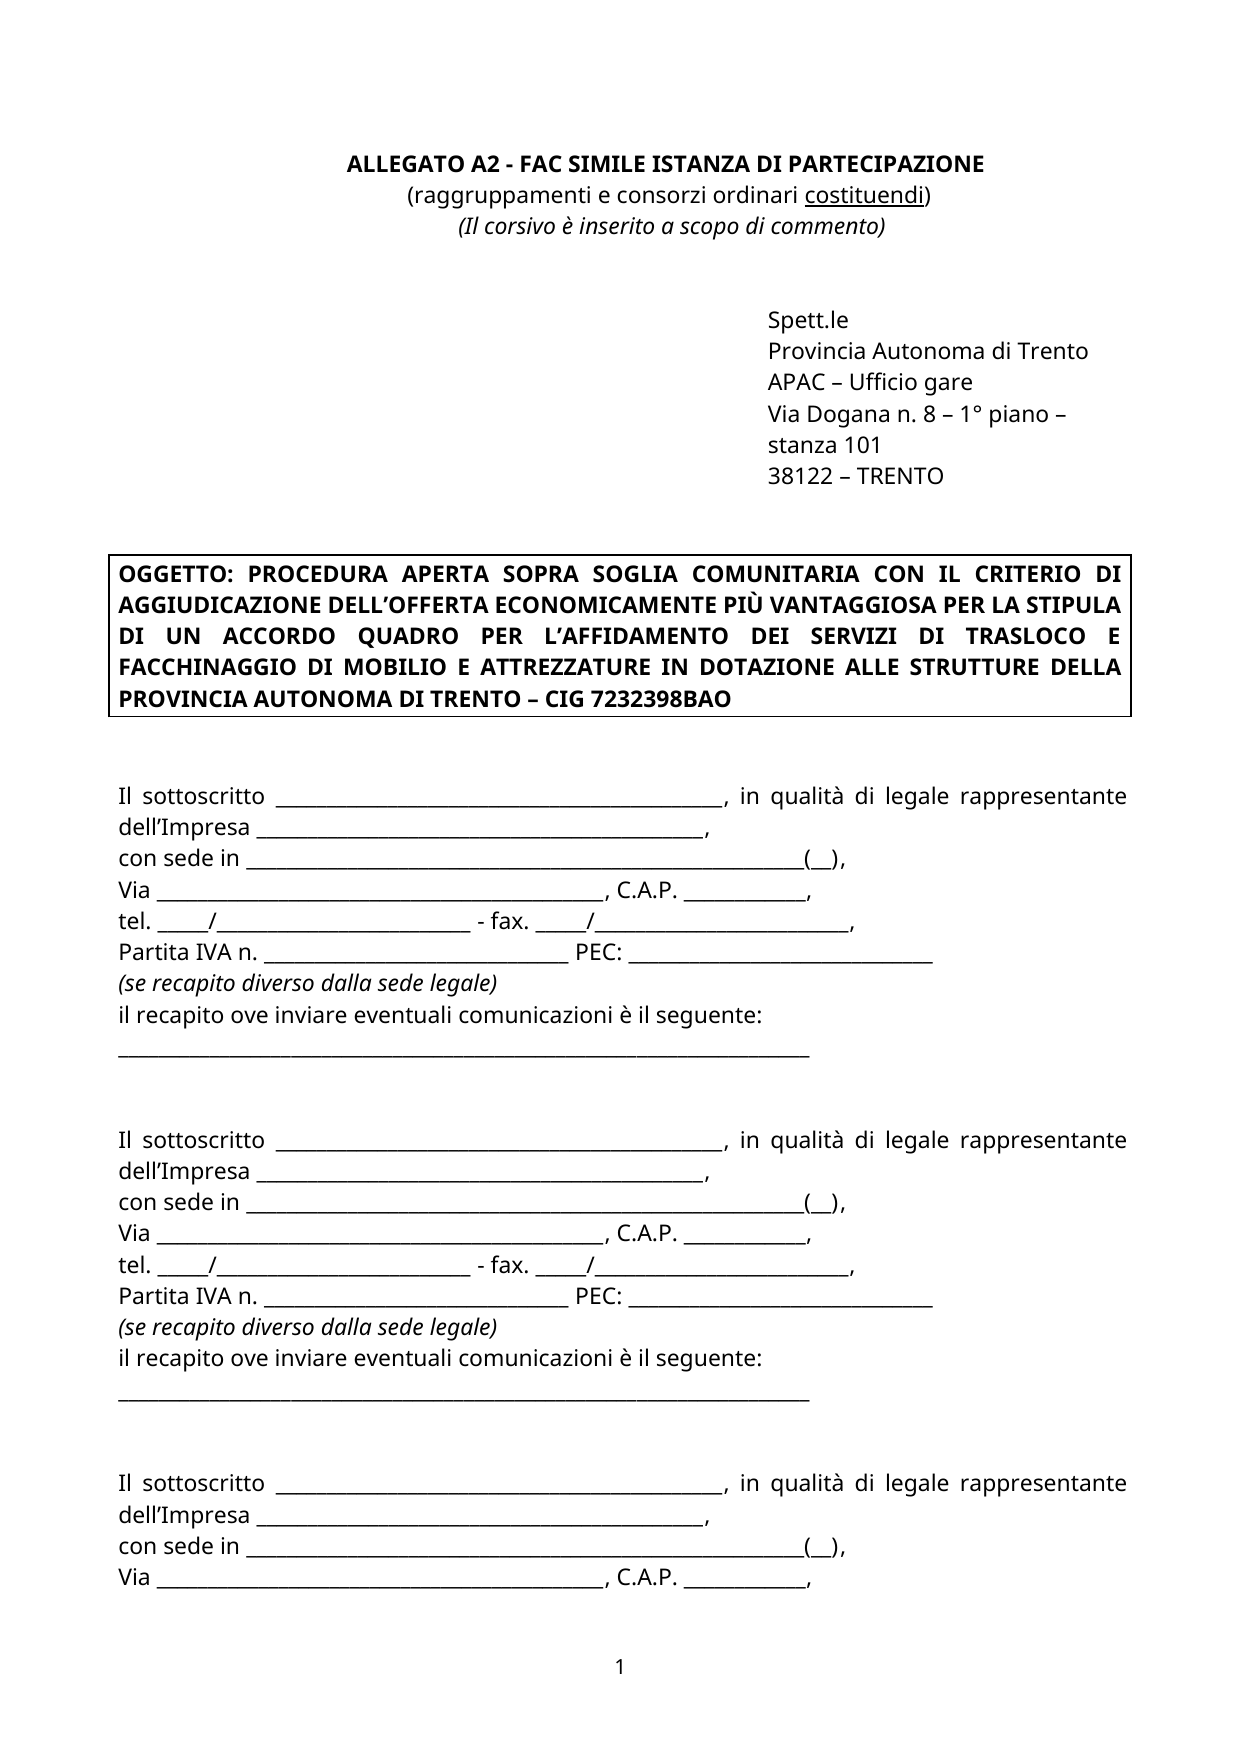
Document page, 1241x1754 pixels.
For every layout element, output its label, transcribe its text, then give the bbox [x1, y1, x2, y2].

text (Il corsivo è inserito a scopo di commento) [118, 210, 1226, 241]
text ALLEGATO A2 - FAC SIMILE ISTANZA DI PARTECIPAZIONE [118, 148, 1226, 179]
text con sede in _______________________________________________________(__), [118, 1530, 1128, 1561]
text Via ____________________________________________, C.A.P. ____________, [118, 1217, 1128, 1249]
text (se recapito diverso dalla sede legale) [118, 1311, 1122, 1342]
text il recapito ove inviare eventuali comunicazioni è il seguente: [118, 1342, 1122, 1374]
text Partita IVA n. ______________________________ PEC: ______________________________ [118, 1280, 1128, 1311]
text ____________________________________________________________________ [118, 1030, 1122, 1061]
subtitle 38122 – TRENTO [768, 460, 1122, 491]
text (raggruppamenti e consorzi ordinari costituendi) [118, 179, 1226, 210]
text Via Dogana n. 8 – 1° piano – stanza 101 [768, 398, 1122, 460]
text APAC – Ufficio gare [768, 366, 1122, 398]
text Il sottoscritto ____________________________________________, in qualità di legale rappresentante dell’Impresa ____________________________________________, [118, 1124, 1128, 1186]
subtitle Spett.le [768, 304, 1122, 335]
text (se recapito diverso dalla sede legale) [118, 967, 1122, 999]
text Via ____________________________________________, C.A.P. ____________, [118, 1561, 1128, 1592]
text Il sottoscritto ____________________________________________, in qualità di legale rappresentante dell’Impresa ____________________________________________, [118, 780, 1128, 842]
text Partita IVA n. ______________________________ PEC: ______________________________ [118, 936, 1128, 967]
text ____________________________________________________________________ [118, 1374, 1122, 1405]
text Via ____________________________________________, C.A.P. ____________, [118, 874, 1128, 905]
text il recapito ove inviare eventuali comunicazioni è il seguente: [118, 999, 1122, 1030]
text tel. _____/_________________________ - fax. _____/_________________________, [118, 1249, 1128, 1280]
text Provincia Autonoma di Trento [768, 335, 1122, 366]
text con sede in _______________________________________________________(__), [118, 842, 1128, 874]
text tel. _____/_________________________ - fax. _____/_________________________, [118, 905, 1128, 936]
text Il sottoscritto ____________________________________________, in qualità di legale rappresentante dell’Impresa ____________________________________________, [118, 1467, 1128, 1530]
text OGGETTO: PROCEDURA APERTA SOPRA SOGLIA COMUNITARIA CON IL CRITERIO DI AGGIUDICAZIONE DELL’OFFERTA ECONOMICAMENTE PIÙ VANTAGGIOSA PER LA STIPULA DI UN ACCORDO QUADRO PER L’AFFIDAMENTO DEI SERVIZI DI TRASLOCO E FACCHINAGGIO DI MOBILIO E ATTREZZATURE IN DOTAZIONE ALLE STRUTTURE DELLA PROVINCIA AUTONOMA DI TRENTO – CIG 7232398BAO [110, 556, 1130, 716]
text con sede in _______________________________________________________(__), [118, 1186, 1128, 1217]
